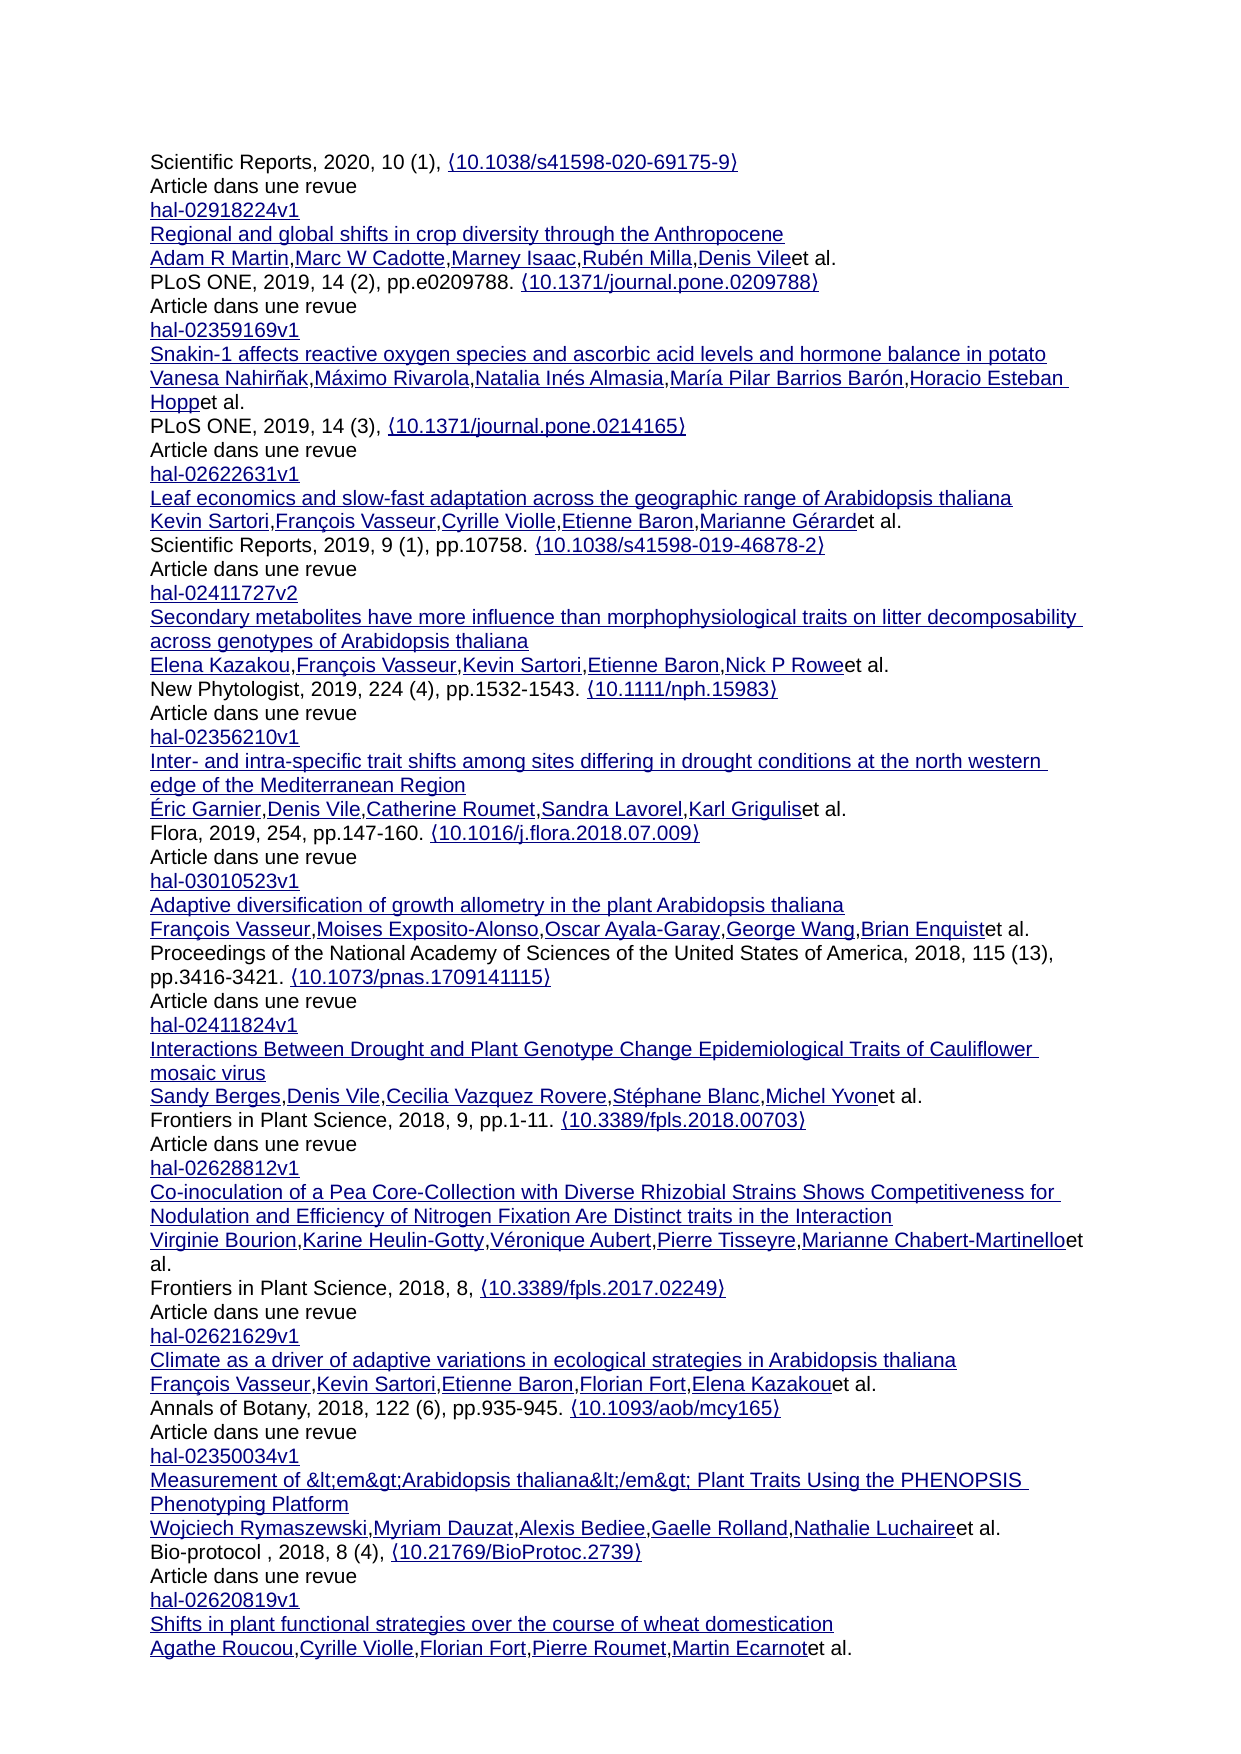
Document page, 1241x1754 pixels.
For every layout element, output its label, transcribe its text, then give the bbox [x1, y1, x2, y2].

table_cell Scientific Reports, 2020, 10 (1), ⟨10.1038/s41598-020-69175-9⟩ Article dans une revue hal-02918224v1 [150, 150, 1090, 222]
table_cell Leaf economics and slow-fast adaptation across the geographic range of Arabidopsis thaliana Kevin Sartori,François Vasseur,Cyrille Violle,Etienne Baron,Marianne Gérardet al. Scientific Reports, 2019, 9 (1), pp.10758. ⟨10.1038/s41598-019-46878-2⟩ Article dans une revue hal-02411727v2 [150, 485, 1090, 605]
table_cell Shifts in plant functional strategies over the course of wheat domestication Agathe Roucou,Cyrille Violle,Florian Fort,Pierre Roumet,Martin Ecarnotet al. [150, 1611, 1090, 1659]
table_cell Measurement of &lt;em&gt;Arabidopsis thaliana&lt;/em&gt; Plant Traits Using the PHENOPSIS Phenotyping Platform Wojciech Rymaszewski,Myriam Dauzat,Alexis Bediee,Gaelle Rolland,Nathalie Luchaireet al. Bio-protocol , 2018, 8 (4), ⟨10.21769/BioProtoc.2739⟩ Article dans une revue hal-02620819v1 [150, 1468, 1090, 1611]
table_cell Secondary metabolites have more influence than morphophysiological traits on litter decomposability across genotypes of Arabidopsis thaliana Elena Kazakou,François Vasseur,Kevin Sartori,Etienne Baron,Nick P Roweet al. New Phytologist, 2019, 224 (4), pp.1532-1543. ⟨10.1111/nph.15983⟩ Article dans une revue hal-02356210v1 [150, 605, 1090, 749]
table_cell Inter- and intra-specific trait shifts among sites differing in drought conditions at the north western edge of the Mediterranean Region Éric Garnier,Denis Vile,Catherine Roumet,Sandra Lavorel,Karl Griguliset al. Flora, 2019, 254, pp.147-160. ⟨10.1016/j.flora.2018.07.009⟩ Article dans une revue hal-03010523v1 [150, 749, 1090, 893]
table_cell Co-inoculation of a Pea Core-Collection with Diverse Rhizobial Strains Shows Competitiveness for Nodulation and Efficiency of Nitrogen Fixation Are Distinct traits in the Interaction Virginie Bourion,Karine Heulin-Gotty,Véronique Aubert,Pierre Tisseyre,Marianne Chabert-Martinelloet al. Frontiers in Plant Science, 2018, 8, ⟨10.3389/fpls.2017.02249⟩ Article dans une revue hal-02621629v1 [150, 1180, 1090, 1348]
table_cell Snakin-1 affects reactive oxygen species and ascorbic acid levels and hormone balance in potato Vanesa Nahirñak,Máximo Rivarola,Natalia Inés Almasia,María Pilar Barrios Barón,Horacio Esteban Hoppet al. PLoS ONE, 2019, 14 (3), ⟨10.1371/journal.pone.0214165⟩ Article dans une revue hal-02622631v1 [150, 342, 1090, 485]
table_cell Adaptive diversification of growth allometry in the plant Arabidopsis thaliana François Vasseur,Moises Exposito-Alonso,Oscar Ayala-Garay,George Wang,Brian Enquistet al. Proceedings of the National Academy of Sciences of the United States of America, 2018, 115 (13), pp.3416-3421. ⟨10.1073/pnas.1709141115⟩ Article dans une revue hal-02411824v1 [150, 893, 1090, 1036]
table_cell Interactions Between Drought and Plant Genotype Change Epidemiological Traits of Cauliflower mosaic virus Sandy Berges,Denis Vile,Cecilia Vazquez Rovere,Stéphane Blanc,Michel Yvonet al. Frontiers in Plant Science, 2018, 9, pp.1-11. ⟨10.3389/fpls.2018.00703⟩ Article dans une revue hal-02628812v1 [150, 1036, 1090, 1180]
table_cell Climate as a driver of adaptive variations in ecological strategies in Arabidopsis thaliana François Vasseur,Kevin Sartori,Etienne Baron,Florian Fort,Elena Kazakouet al. Annals of Botany, 2018, 122 (6), pp.935-945. ⟨10.1093/aob/mcy165⟩ Article dans une revue hal-02350034v1 [150, 1348, 1090, 1468]
table_cell Regional and global shifts in crop diversity through the Anthropocene Adam R Martin,Marc W Cadotte,Marney Isaac,Rubén Milla,Denis Vileet al. PLoS ONE, 2019, 14 (2), pp.e0209788. ⟨10.1371/journal.pone.0209788⟩ Article dans une revue hal-02359169v1 [150, 222, 1090, 342]
